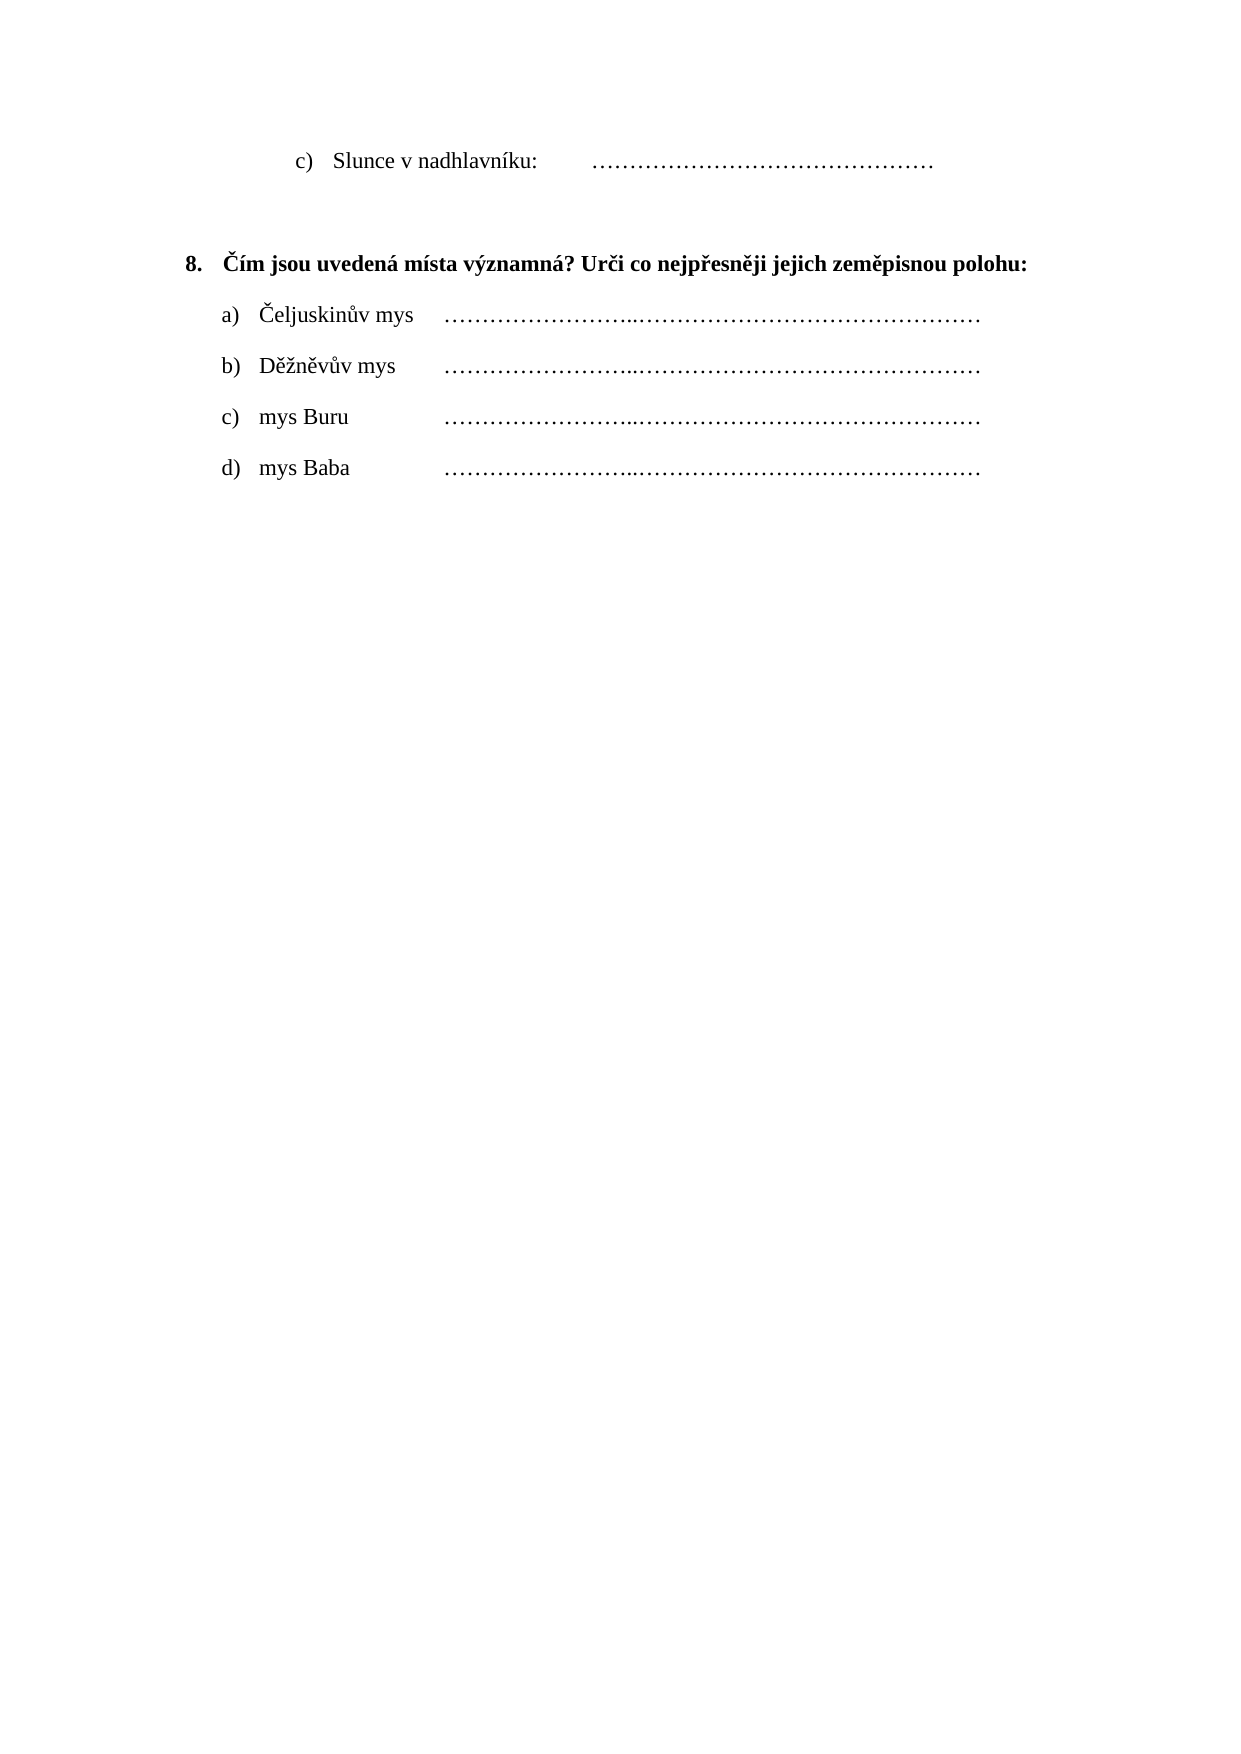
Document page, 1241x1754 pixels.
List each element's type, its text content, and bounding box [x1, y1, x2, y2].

list Čeljuskinův mys ……………………..……………………………………… [221, 301, 1093, 327]
list Slunce v nadhlavníku: ……………………………………… [295, 148, 1093, 174]
list mys Buru ……………………..……………………………………… [221, 403, 1093, 429]
list Děžněvův mys ……………………..……………………………………… [221, 352, 1093, 378]
list Čím jsou uvedená místa významná? Urči co nejpřesněji jejich zeměpisnou polohu: [185, 250, 1093, 276]
list mys Baba ……………………..……………………………………… [221, 454, 1093, 480]
